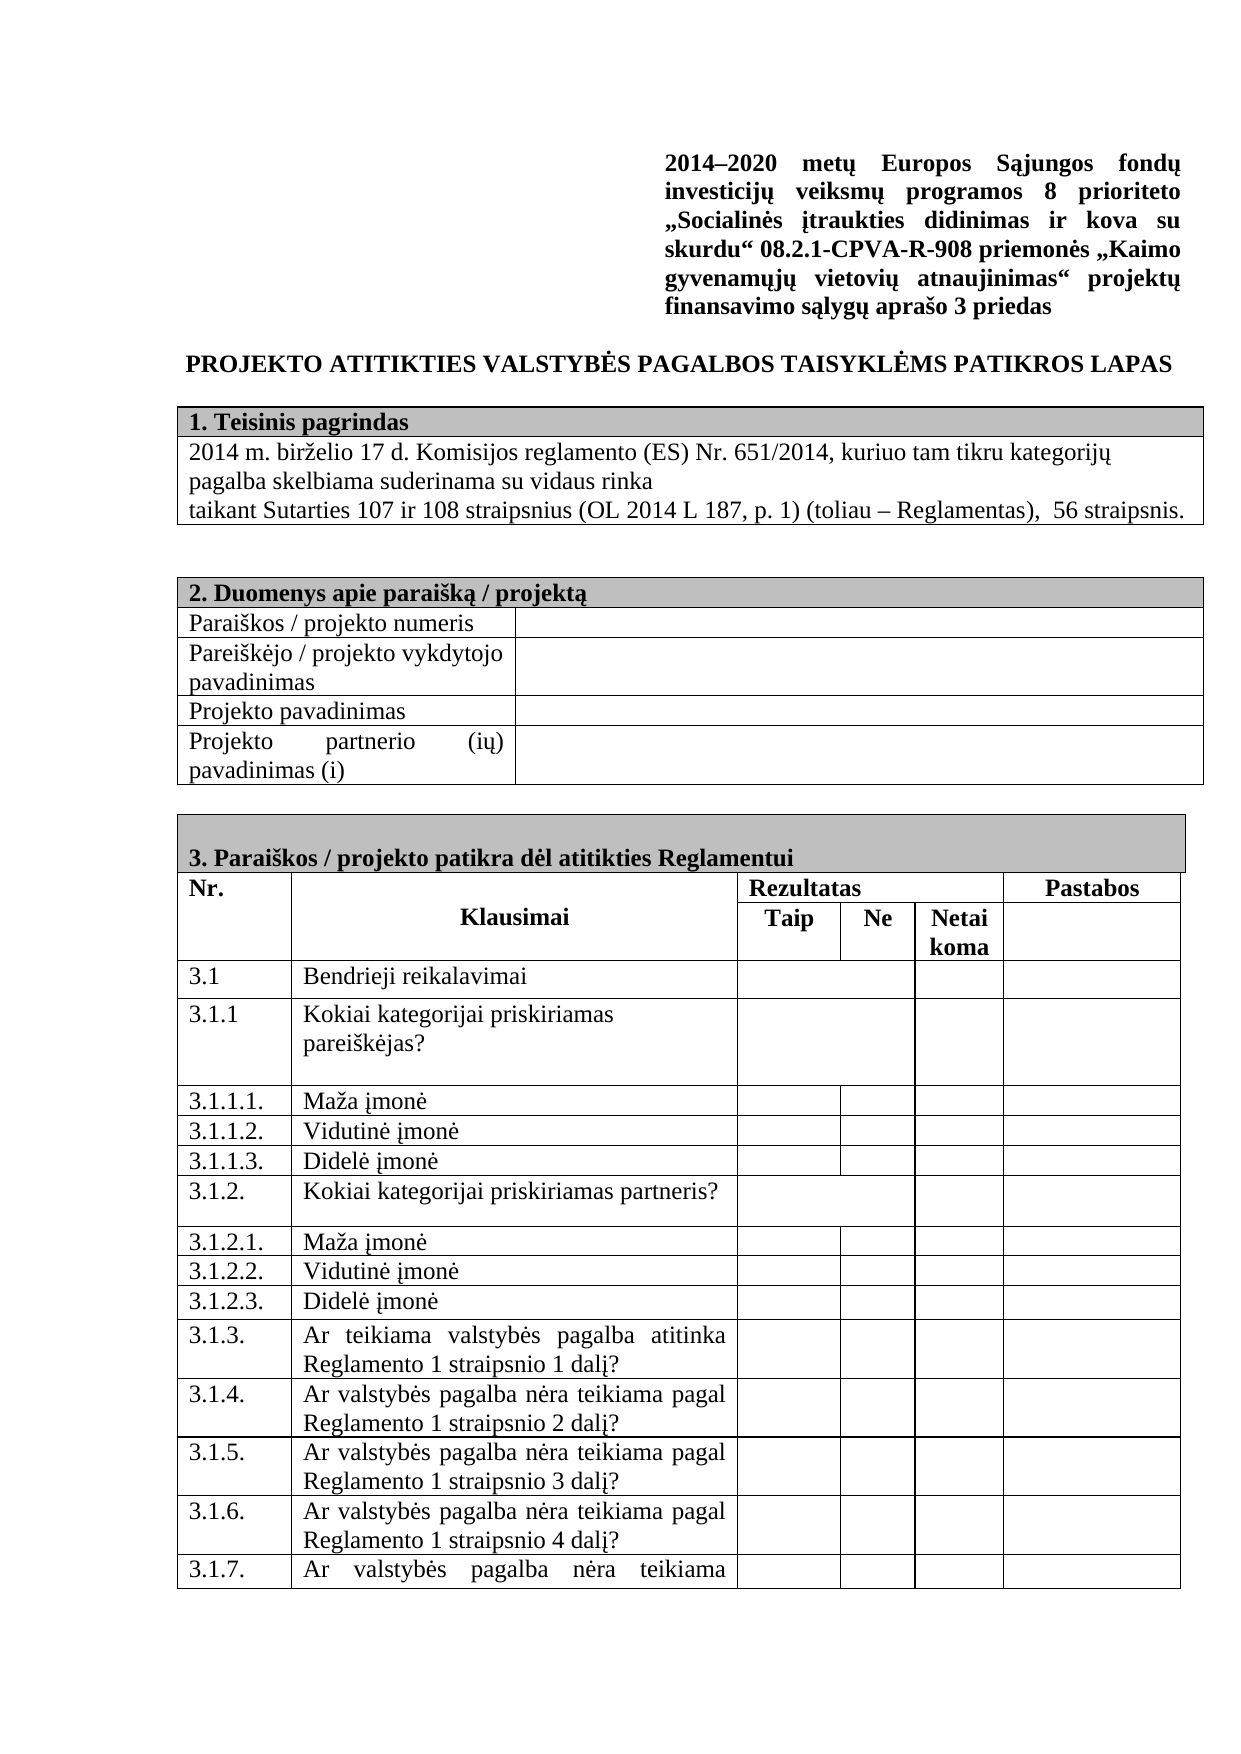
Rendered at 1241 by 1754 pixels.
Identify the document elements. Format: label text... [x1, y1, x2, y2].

table_cell [1004, 1176, 1180, 1226]
table_cell [1181, 1226, 1185, 1255]
table_cell Kokiai kategorijai priskiriamas partneris? [292, 1176, 737, 1226]
table_cell 2014 m. birželio 17 d. Komisijos reglamento (ES) Nr. 651/2014, kuriuo tam tikru kategorijų pagalba skelbiama suderinama su vidaus rinka taikant Sutarties 107 ir 108 straipsnius (OL 2014 L 187, p. 1) (toliau – Reglamentas), 56 straipsnis. [178, 437, 1203, 523]
table_header 1. Teisinis pagrindas [178, 408, 1203, 436]
table_cell Bendrieji reikalavimai [292, 961, 737, 998]
table_cell [1181, 1175, 1185, 1226]
table_cell [1181, 873, 1185, 902]
table_cell [916, 961, 1003, 998]
table_cell [1004, 1116, 1180, 1145]
table_cell Projekto pavadinimas [178, 696, 515, 725]
table_cell 3.1.1.3. [178, 1146, 291, 1175]
table_cell Vidutinė įmonė [292, 1256, 737, 1285]
table_cell Ar valstybės pagalba nėra teikiama pagal Reglamento 1 straipsnio 3 dalį? [292, 1438, 737, 1495]
table_cell 3.1.5. [178, 1438, 291, 1495]
text PROJEKTO ATITIKTIES valstybės PAGALBOS TAISYKLĖMS Patikros lapas [177, 349, 1181, 378]
table_cell [1181, 1495, 1185, 1553]
table_cell [841, 1256, 914, 1285]
table_cell 3.1.1.2. [178, 1116, 291, 1145]
table_cell [916, 999, 1003, 1085]
table_cell 3.1.1 [178, 999, 291, 1085]
table_cell [1004, 1286, 1180, 1319]
table_cell Nr. [178, 873, 291, 960]
table_cell [738, 1555, 840, 1587]
table_cell [1004, 903, 1180, 960]
table_cell [1181, 1115, 1185, 1145]
table_cell [1181, 1554, 1185, 1587]
table_cell [916, 1379, 1003, 1436]
table_cell [916, 1555, 1003, 1587]
table_cell [516, 726, 1203, 784]
table_cell 3.1.7. [178, 1555, 291, 1587]
table_cell [738, 961, 914, 998]
table_header 2. Duomenys apie paraišką / projektą [178, 578, 1203, 607]
table_cell [1004, 1086, 1180, 1115]
table_cell [1181, 1255, 1185, 1285]
table_cell [916, 1438, 1003, 1495]
table_cell [738, 1116, 840, 1145]
text 2014–2020 metų Europos Sąjungos fondų investicijų veiksmų programos 8 prioriteto „Socialinės įtraukties didinimas ir kova su skurdu“ 08.2.1-CPVA-R-908 priemonės „Kaimo gyvenamųjų vietovių atnaujinimas“ projektų finansavimo sąlygų aprašo 3 priedas [664, 148, 1181, 320]
table_cell [916, 1256, 1003, 1285]
table_cell Maža įmonė [292, 1227, 737, 1255]
table_cell [1004, 1146, 1180, 1175]
table_cell Paraiškos / projekto numeris [178, 608, 515, 637]
table_cell [1004, 1438, 1180, 1495]
table_cell Didelė įmonė [292, 1146, 737, 1175]
table_cell [516, 696, 1203, 725]
table_cell Maža įmonė [292, 1086, 737, 1115]
table_cell [1181, 960, 1185, 998]
table_cell Ne [841, 903, 914, 960]
table_cell [738, 999, 914, 1085]
table_cell 3.1.4. [178, 1379, 291, 1436]
table_cell [738, 1256, 840, 1285]
table_cell 3.1.2. [178, 1176, 291, 1226]
table_cell [916, 1496, 1003, 1553]
table_cell [916, 1286, 1003, 1319]
table_cell Taip [738, 903, 840, 960]
table_cell [841, 1146, 914, 1175]
table_cell [1004, 1555, 1180, 1587]
table_cell Klausimai [292, 873, 737, 960]
table_cell Ar teikiama valstybės pagalba atitinka Reglamento 1 straipsnio 1 dalį? [292, 1320, 737, 1378]
table_cell [1181, 1285, 1185, 1319]
table_cell [738, 1320, 840, 1378]
table_cell [1181, 1145, 1185, 1175]
table_cell Projekto partnerio (ių) pavadinimas (i) [178, 726, 515, 784]
table_cell Didelė įmonė [292, 1286, 737, 1319]
table_cell [1181, 998, 1185, 1085]
table_cell [841, 1286, 914, 1319]
table_cell 3.1.2.2. [178, 1256, 291, 1285]
table_cell 3.1.2.3. [178, 1286, 291, 1319]
table_cell [1004, 999, 1180, 1085]
table_cell Vidutinė įmonė [292, 1116, 737, 1145]
table_cell [738, 1496, 840, 1553]
table_cell Ar valstybės pagalba nėra teikiama [292, 1555, 737, 1587]
table_cell [841, 1496, 914, 1553]
table_cell [1004, 1379, 1180, 1436]
table_cell [1181, 1319, 1185, 1378]
table_cell [841, 1379, 914, 1436]
table_cell [738, 1438, 840, 1495]
table_cell 3.1.1.1. [178, 1086, 291, 1115]
table_cell [916, 1146, 1003, 1175]
table_cell Kokiai kategorijai priskiriamas pareiškėjas? [292, 999, 737, 1085]
table_cell 3.1.6. [178, 1496, 291, 1553]
table_cell Ar valstybės pagalba nėra teikiama pagal Reglamento 1 straipsnio 4 dalį? [292, 1496, 737, 1553]
table_cell 3.1.3. [178, 1320, 291, 1378]
table_cell Pastabos [1004, 873, 1180, 902]
table_cell [841, 1320, 914, 1378]
table_cell [738, 1286, 840, 1319]
table_cell [738, 1227, 840, 1255]
table_cell [1181, 1436, 1185, 1495]
table_cell [916, 1176, 1003, 1226]
table_cell [916, 1320, 1003, 1378]
table_header 3. Paraiškos / projekto patikra dėl atitikties Reglamentui [178, 815, 1185, 872]
table_cell Rezultatas [738, 873, 1003, 902]
table_cell [738, 1379, 840, 1436]
table_cell [1004, 1320, 1180, 1378]
table_cell [841, 1438, 914, 1495]
table_cell [738, 1146, 840, 1175]
table_cell Pareiškėjo / projekto vykdytojo pavadinimas [178, 638, 515, 695]
table_cell [1004, 1227, 1180, 1255]
table_cell [841, 1116, 914, 1145]
table_cell 3.1 [178, 961, 291, 998]
table_cell [1004, 961, 1180, 998]
table_cell [516, 608, 1203, 637]
table_cell [1181, 1085, 1185, 1115]
table_cell [841, 1555, 914, 1587]
table_cell [916, 1227, 1003, 1255]
table_cell [738, 1176, 914, 1226]
table_cell [841, 1227, 914, 1255]
table_cell Netaikoma [916, 903, 1003, 960]
table_cell [916, 1116, 1003, 1145]
table_cell Ar valstybės pagalba nėra teikiama pagal Reglamento 1 straipsnio 2 dalį? [292, 1379, 737, 1436]
table_cell [1004, 1256, 1180, 1285]
table_cell [841, 1086, 914, 1115]
table_cell [516, 638, 1203, 695]
table_cell [916, 1086, 1003, 1115]
table_cell [1004, 1496, 1180, 1553]
table_cell [1181, 1378, 1185, 1436]
table_cell [738, 1086, 840, 1115]
table_cell [1181, 902, 1185, 960]
table_cell 3.1.2.1. [178, 1227, 291, 1255]
